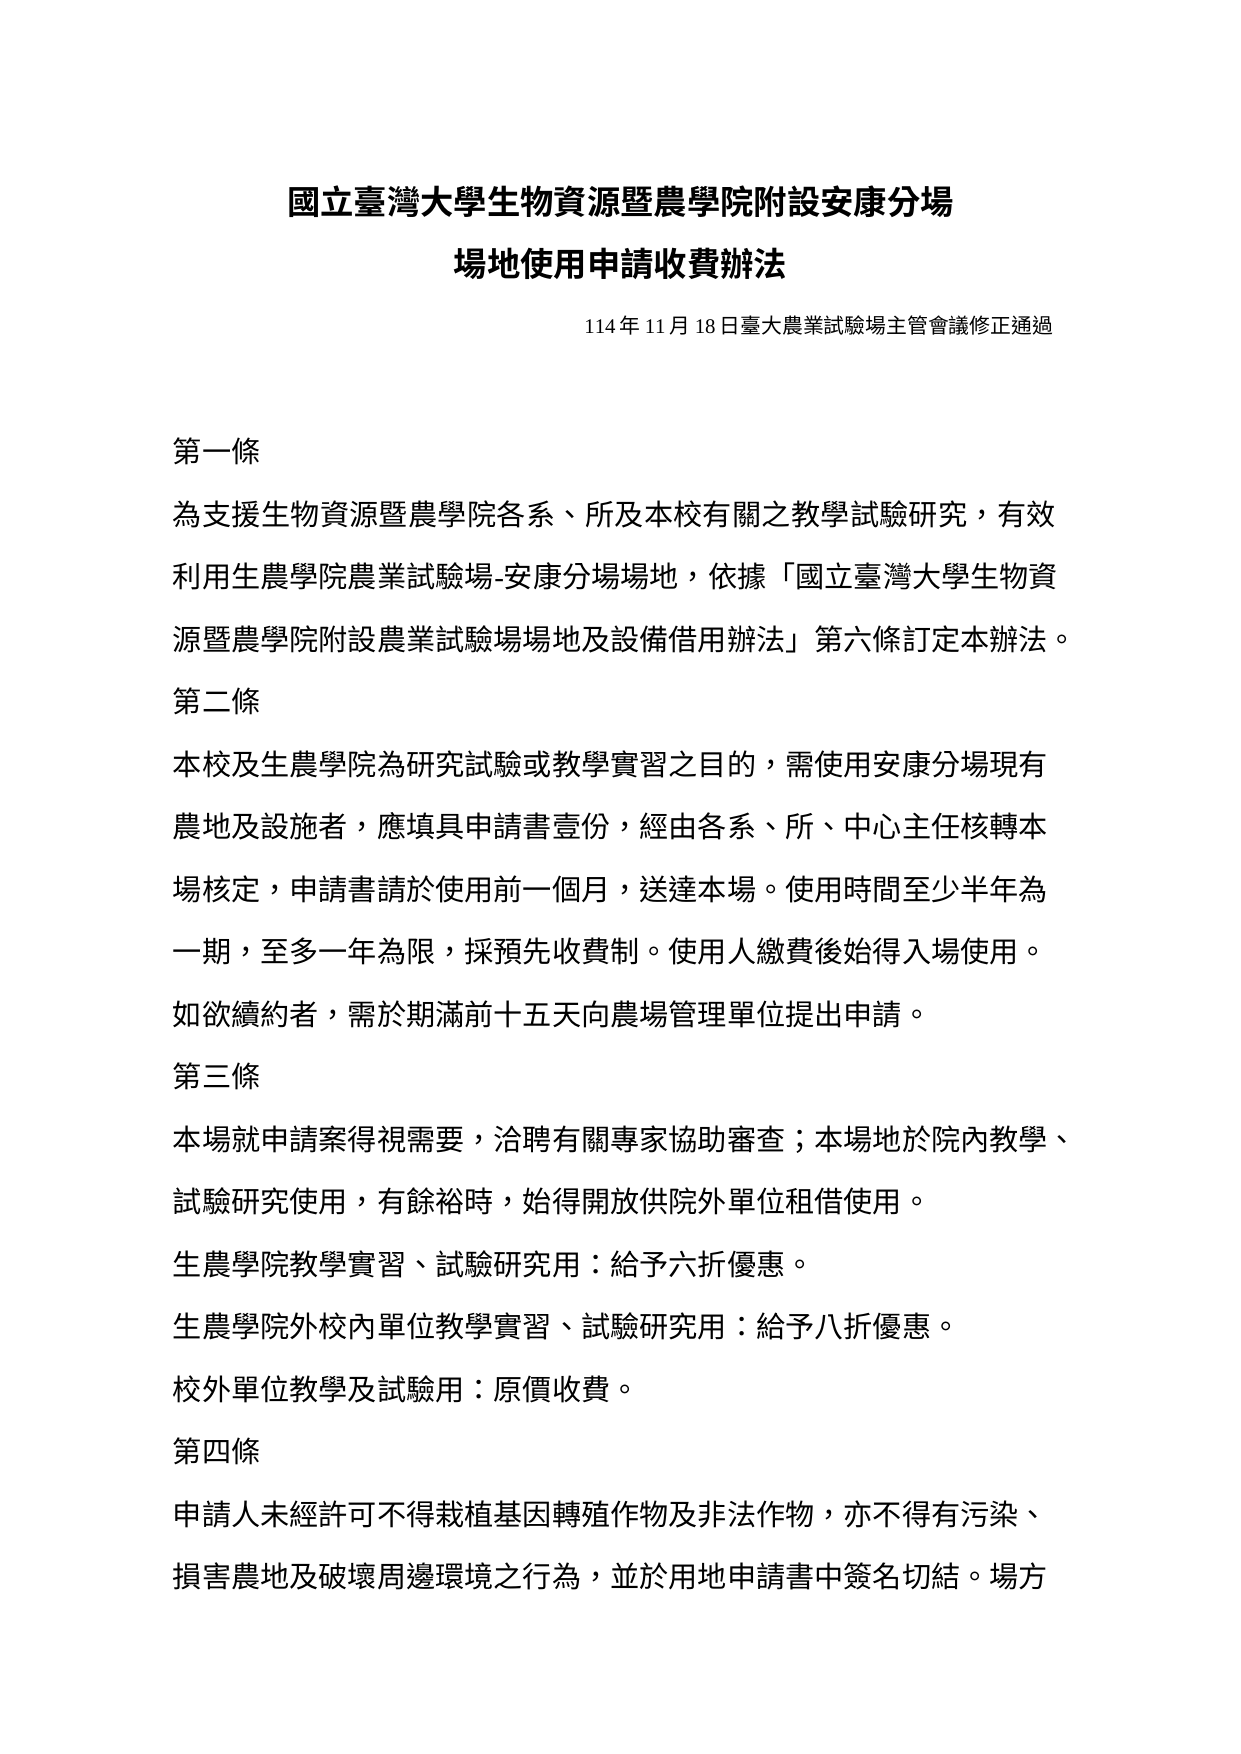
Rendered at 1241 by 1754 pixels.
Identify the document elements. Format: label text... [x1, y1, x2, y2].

text 第四條 [173, 1408, 1059, 1471]
text 生農學院教學實習、試驗研究用：給予六折優惠。 [173, 1221, 1059, 1283]
text 校外單位教學及試驗用：原價收費。 [173, 1346, 1059, 1408]
text 場地使用申請收費辦法 [187, 221, 1053, 283]
text 為支援生物資源暨農學院各系、所及本校有關之教學試驗研究，有效利用生農學院農業試驗場-安康分場場地，依據「國立臺灣大學生物資源暨農學院附設農業試驗場場地及設備借用辦法」第六條訂定本辦法。 [173, 471, 1059, 658]
text 第二條 [173, 658, 1059, 721]
text 生農學院外校內單位教學實習、試驗研究用：給予八折優惠。 [173, 1283, 1059, 1346]
text 本場就申請案得視需要，洽聘有關專家協助審查；本場地於院內教學、試驗研究使用，有餘裕時，始得開放供院外單位租借使用。 [173, 1096, 1059, 1221]
text 國立臺灣大學生物資源暨農學院附設安康分場 [187, 158, 1053, 221]
text 第一條 [173, 408, 1059, 471]
text 第三條 [173, 1033, 1059, 1096]
text 申請人未經許可不得栽植基因轉殖作物及非法作物，亦不得有污染、損害農地及破壞周邊環境之行為，並於用地申請書中簽名切結。場方 [173, 1471, 1059, 1596]
text 本校及生農學院為研究試驗或教學實習之目的，需使用安康分場現有農地及設施者，應填具申請書壹份，經由各系、所、中心主任核轉本場核定，申請書請於使用前一個月，送達本場。使用時間至少半年為一期，至多一年為限，採預先收費制。使用人繳費後始得入場使用。如欲續約者，需於期滿前十五天向農場管理單位提出申請。 [173, 721, 1059, 1033]
text 114年11月18日臺大農業試驗場主管會議修正通過 [187, 283, 1053, 346]
